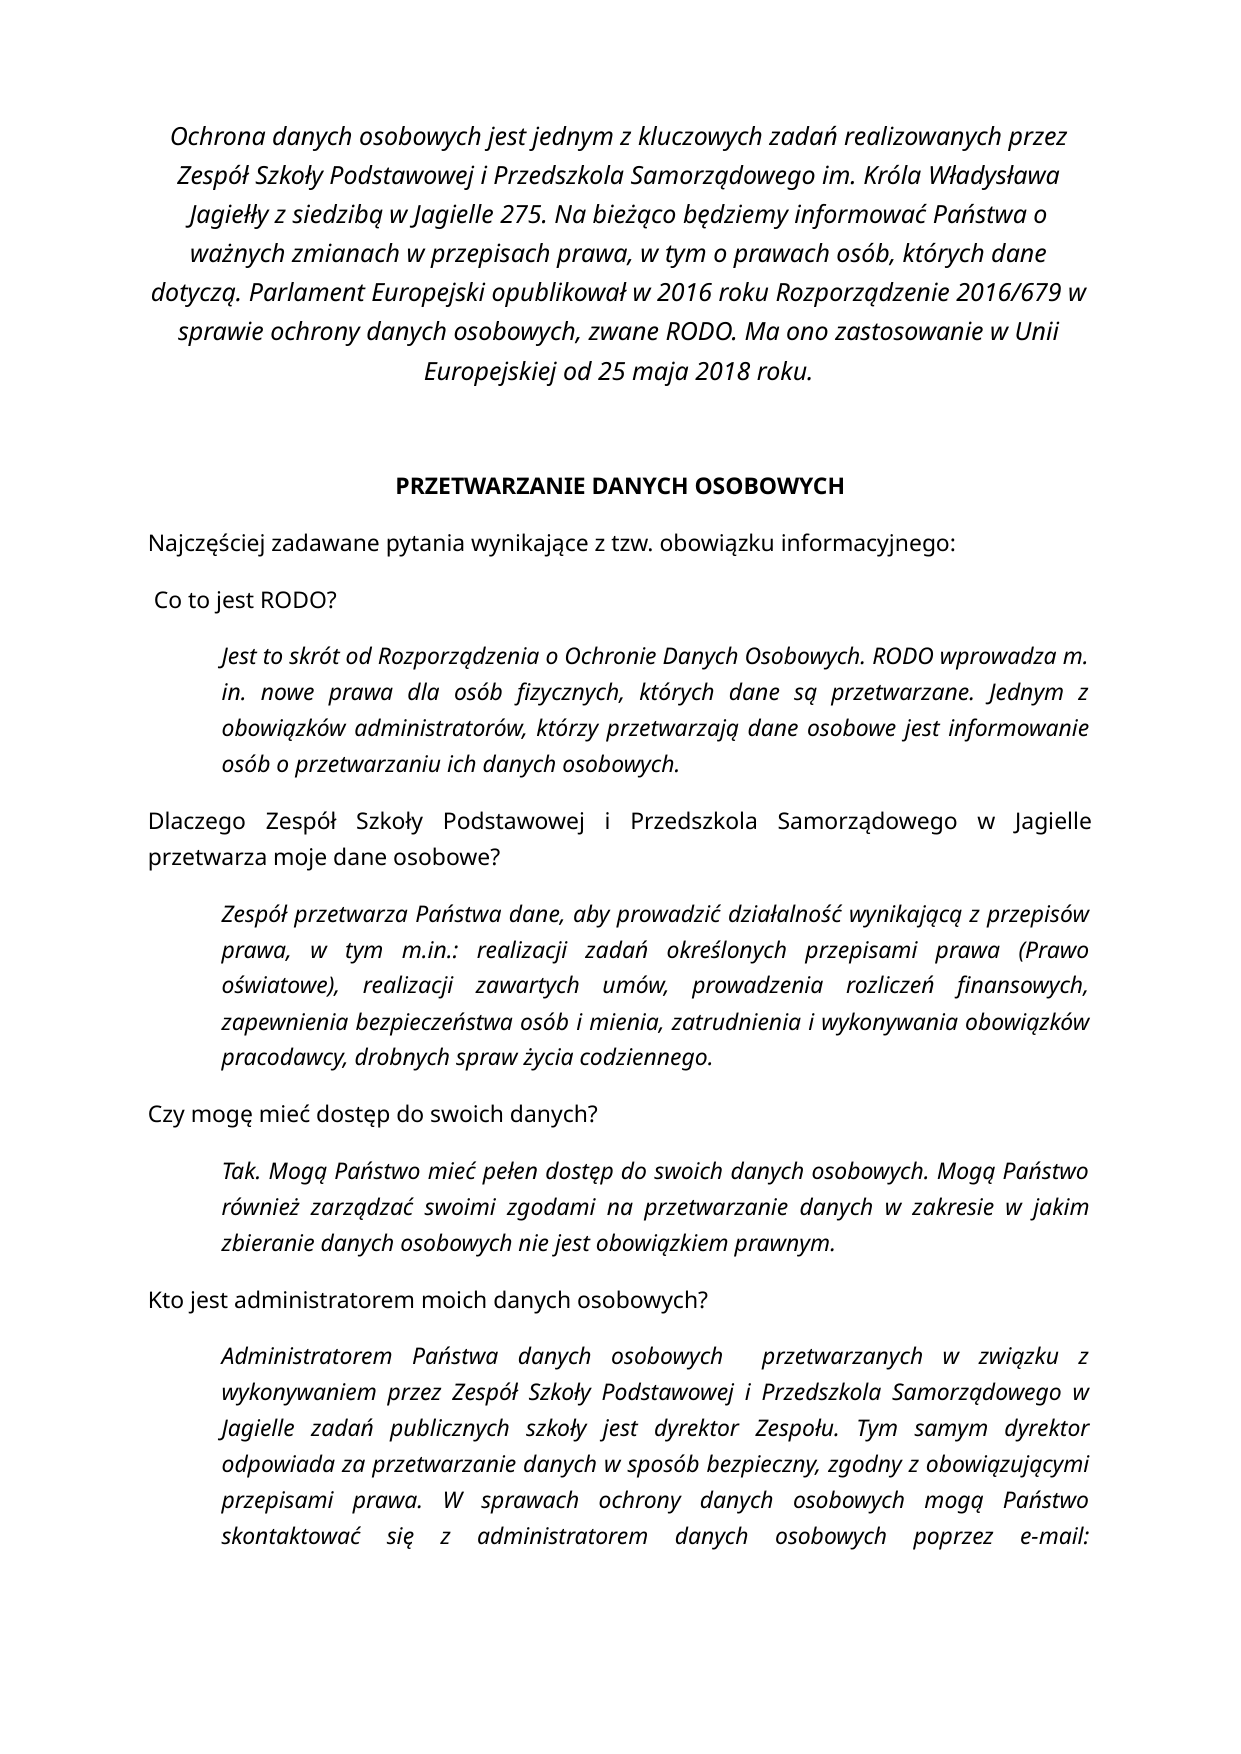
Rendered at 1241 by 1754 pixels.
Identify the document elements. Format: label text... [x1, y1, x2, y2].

text Co to jest RODO? [148, 583, 1093, 615]
text Kto jest administratorem moich danych osobowych? [148, 1283, 1093, 1315]
text Dlaczego Zespół Szkoły Podstawowej i Przedszkola Samorządowego w Jagielle przetwarza moje dane osobowe? [148, 805, 1093, 872]
text PRZETWARZANIE DANYCH OSOBOWYCH [148, 470, 1093, 501]
text Jest to skrót od Rozporządzenia o Ochronie Danych Osobowych. RODO wprowadza m. in. nowe prawa dla osób fizycznych, których dane są przetwarzane. Jednym z obowiązków administratorów, którzy przetwarzają dane osobowe jest informowanie osób o przetwarzaniu ich danych osobowych. [221, 640, 1093, 779]
text Najczęściej zadawane pytania wynikające z tzw. obowiązku informacyjnego: [148, 527, 1093, 558]
text Tak. Mogą Państwo mieć pełen dostęp do swoich danych osobowych. Mogą Państwo również zarządzać swoimi zgodami na przetwarzanie danych w zakresie w jakim zbieranie danych osobowych nie jest obowiązkiem prawnym. [221, 1155, 1093, 1258]
text Ochrona danych osobowych jest jednym z kluczowych zadań realizowanych przez Zespół Szkoły Podstawowej i Przedszkola Samorządowego im. Króla Władysława Jagiełły z siedzibą w Jagielle 275. Na bieżąco będziemy informować Państwa o ważnych zmianach w przepisach prawa, w tym o prawach osób, których dane dotyczą. Parlament Europejski opublikował w 2016 roku Rozporządzenie 2016/679 w sprawie ochrony danych osobowych, zwane RODO. Ma ono zastosowanie w Unii Europejskiej od 25 maja 2018 roku. [148, 118, 1093, 387]
text Zespół przetwarza Państwa dane, aby prowadzić działalność wynikającą z przepisów prawa, w tym m.in.: realizacji zadań określonych przepisami prawa (Prawo oświatowe), realizacji zawartych umów, prowadzenia rozliczeń finansowych, zapewnienia bezpieczeństwa osób i mienia, zatrudnienia i wykonywania obowiązków pracodawcy, drobnych spraw życia codziennego. [221, 898, 1093, 1073]
text Czy mogę mieć dostęp do swoich danych? [148, 1098, 1093, 1129]
text Administratorem Państwa danych osobowych przetwarzanych w związku z wykonywaniem przez Zespół Szkoły Podstawowej i Przedszkola Samorządowego w Jagielle zadań publicznych szkoły jest dyrektor Zespołu. Tym samym dyrektor odpowiada za przetwarzanie danych w sposób bezpieczny, zgodny z obowiązującymi przepisami prawa. W sprawach ochrony danych osobowych mogą Państwo skontaktować się z administratorem danych osobowych poprzez e-mail: [221, 1340, 1093, 1551]
